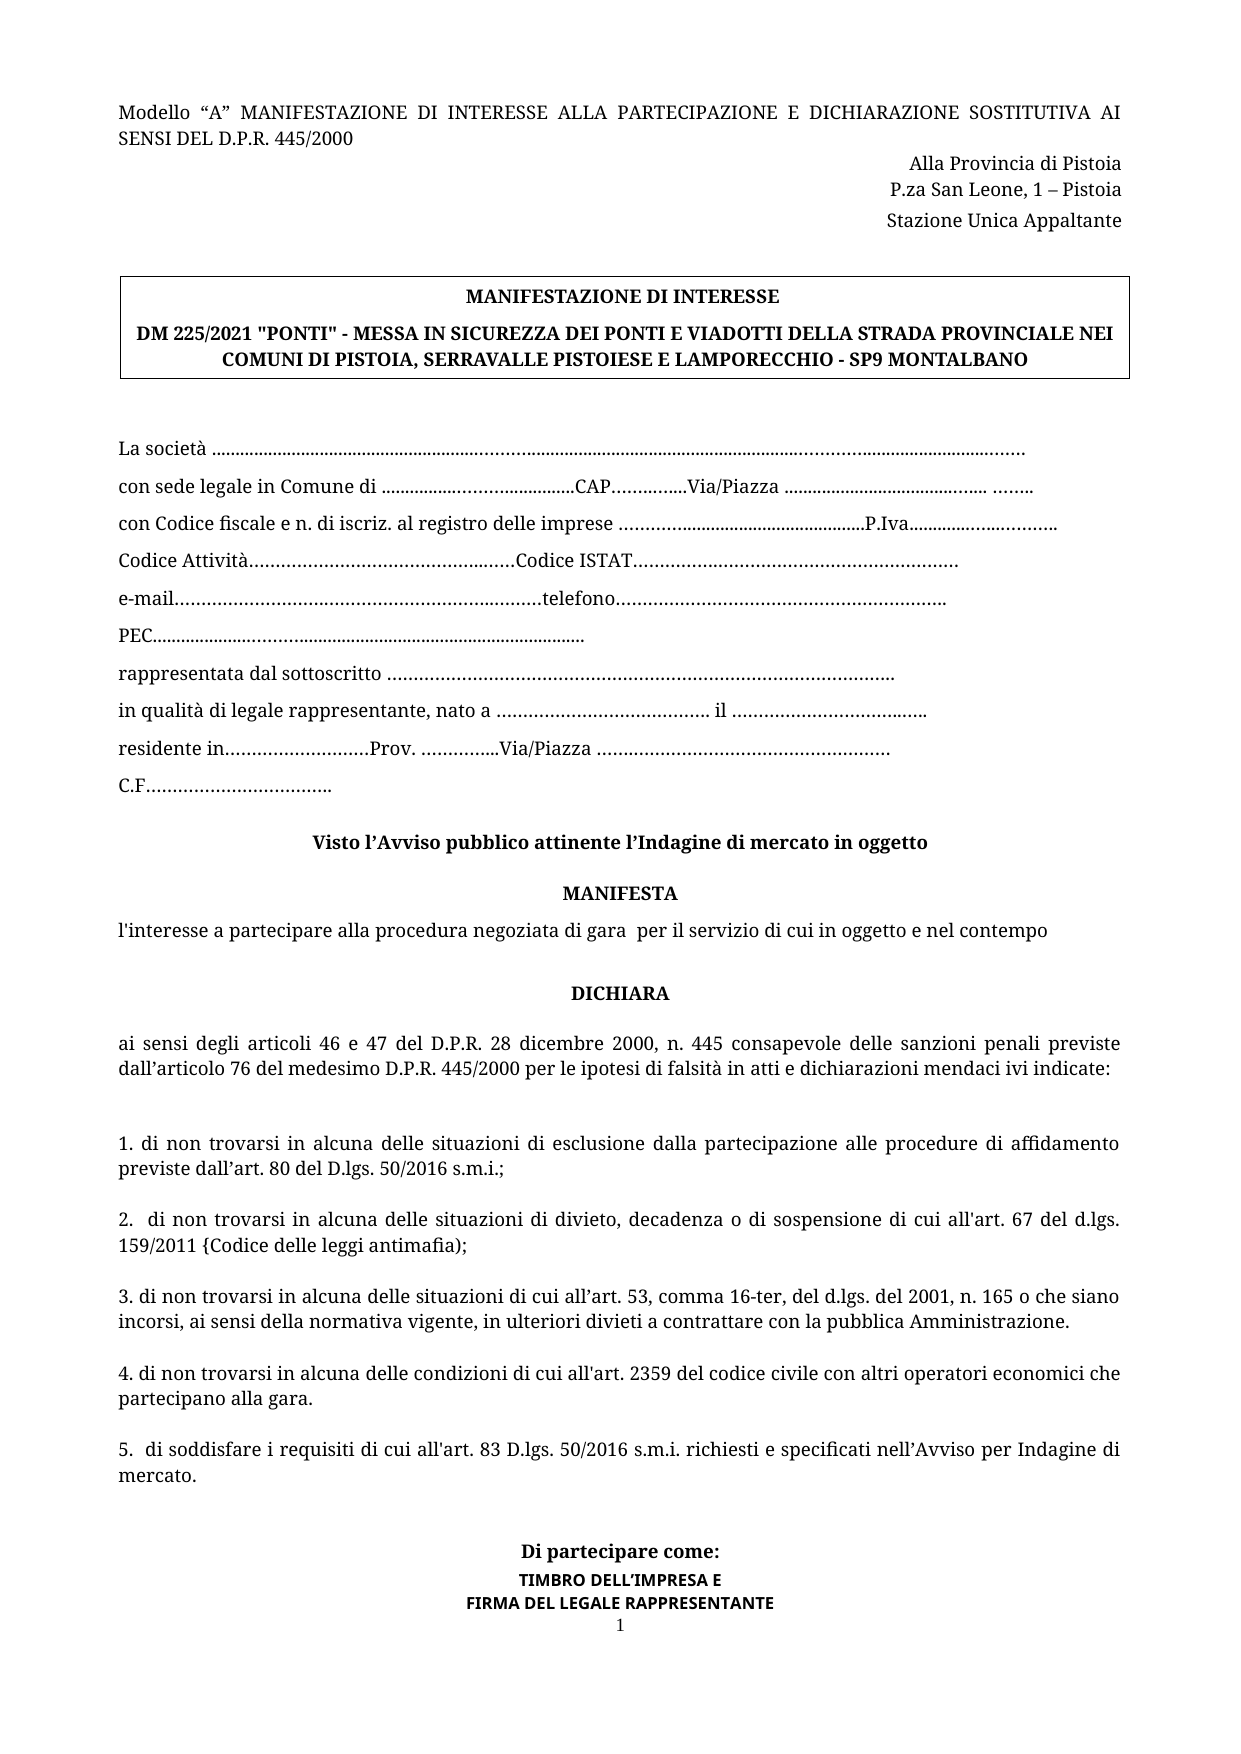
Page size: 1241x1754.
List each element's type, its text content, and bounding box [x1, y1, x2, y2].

text con sede legale in Comune di ................………...............CAP……..…....Via/Piazza ....................................….... …….. [118, 473, 1122, 498]
text 1. di non trovarsi in alcuna delle situazioni di esclusione dalla partecipazione alle procedure di affidamento previste dall’art. 80 del D.lgs. 50/2016 s.m.i.; [118, 1130, 1122, 1181]
text residente in………………………Prov. …………...Via/Piazza …….………………………………………… [118, 735, 1122, 760]
text e-mail……………………….…………………………..………telefono…………………………………………………….. [118, 585, 1122, 611]
text Visto l’Avviso pubblico attinente l’Indagine di mercato in oggetto [118, 829, 1122, 855]
text in qualità di legale rappresentante, nato a …………………………………. il …………………………..….. [118, 697, 1122, 723]
text Stazione Unica Appaltante [118, 207, 1122, 233]
text La società .........................................................………..........................................................…………...........................……. [118, 436, 1122, 461]
text Di partecipare come: [118, 1538, 1122, 1564]
text ai sensi degli articoli 46 e 47 del D.P.R. 28 dicembre 2000, n. 445 consapevole delle sanzioni penali previste dall’articolo 76 del medesimo D.P.R. 445/2000 per le ipotesi di falsità in atti e dichiarazioni mendaci ivi indicate: [118, 1030, 1122, 1081]
text MANIFESTA [118, 880, 1122, 906]
text PEC.....................………............................................................. [118, 623, 1122, 648]
text C.F…………………………….. [118, 772, 1122, 798]
text con Codice fiscale e n. di iscriz. al registro delle imprese ………….......................................P.Iva.............…...……….. [118, 510, 1122, 536]
table_header MANIFESTAZIONE DI INTERESSE DM 225/2021 "PONTI" - MESSA IN SICUREZZA DEI PONTI E VIADOTTI DELLA STRADA PROVINCIALE NEI COMUNI DI PISTOIA, SERRAVALLE PISTOIESE E LAMPORECCHIO - SP9 MONTALBANO [121, 277, 1129, 378]
text 2. di non trovarsi in alcuna delle situazioni di divieto, decadenza o di sospensione di cui all'art. 67 del d.lgs. 159/2011 {Codice delle leggi antimafia); [118, 1207, 1122, 1258]
text rappresentata dal sottoscritto ………………………………………………………………………………….. [118, 660, 1122, 686]
text Codice Attività……………………………………..……Codice ISTAT…………….……………………………………… [118, 548, 1122, 573]
text L'INTERESSE A partecipare alla procedura negoziata di gara per il servizio di cui in oggetto e nel contempo [118, 918, 1122, 943]
text Modello “A” MANIFESTAZIONE DI INTERESSE ALLA PARTECIPAZIONE E DICHIARAZIONE SOSTITUTIVA AI SENSI DEL D.P.R. 445/2000 [118, 99, 1122, 150]
text DICHIARA [118, 981, 1122, 1006]
text P.za San Leone, 1 – Pistoia [118, 176, 1122, 201]
text 5. di soddisfare i requisiti di cui all'art. 83 D.lgs. 50/2016 s.m.i. richiesti e specificati nell’Avviso per Indagine di mercato. [118, 1436, 1122, 1487]
text 4. di non trovarsi in alcuna delle condizioni di cui all'art. 2359 del codice civile con altri operatori economici che partecipano alla gara. [118, 1360, 1122, 1411]
text Alla Provincia di Pistoia [118, 150, 1122, 176]
text 3. di non trovarsi in alcuna delle situazioni di cui all’art. 53, comma 16-ter, del d.lgs. del 2001, n. 165 o che siano incorsi, ai sensi della normativa vigente, in ulteriori divieti a contrattare con la pubblica Amministrazione. [118, 1283, 1122, 1334]
